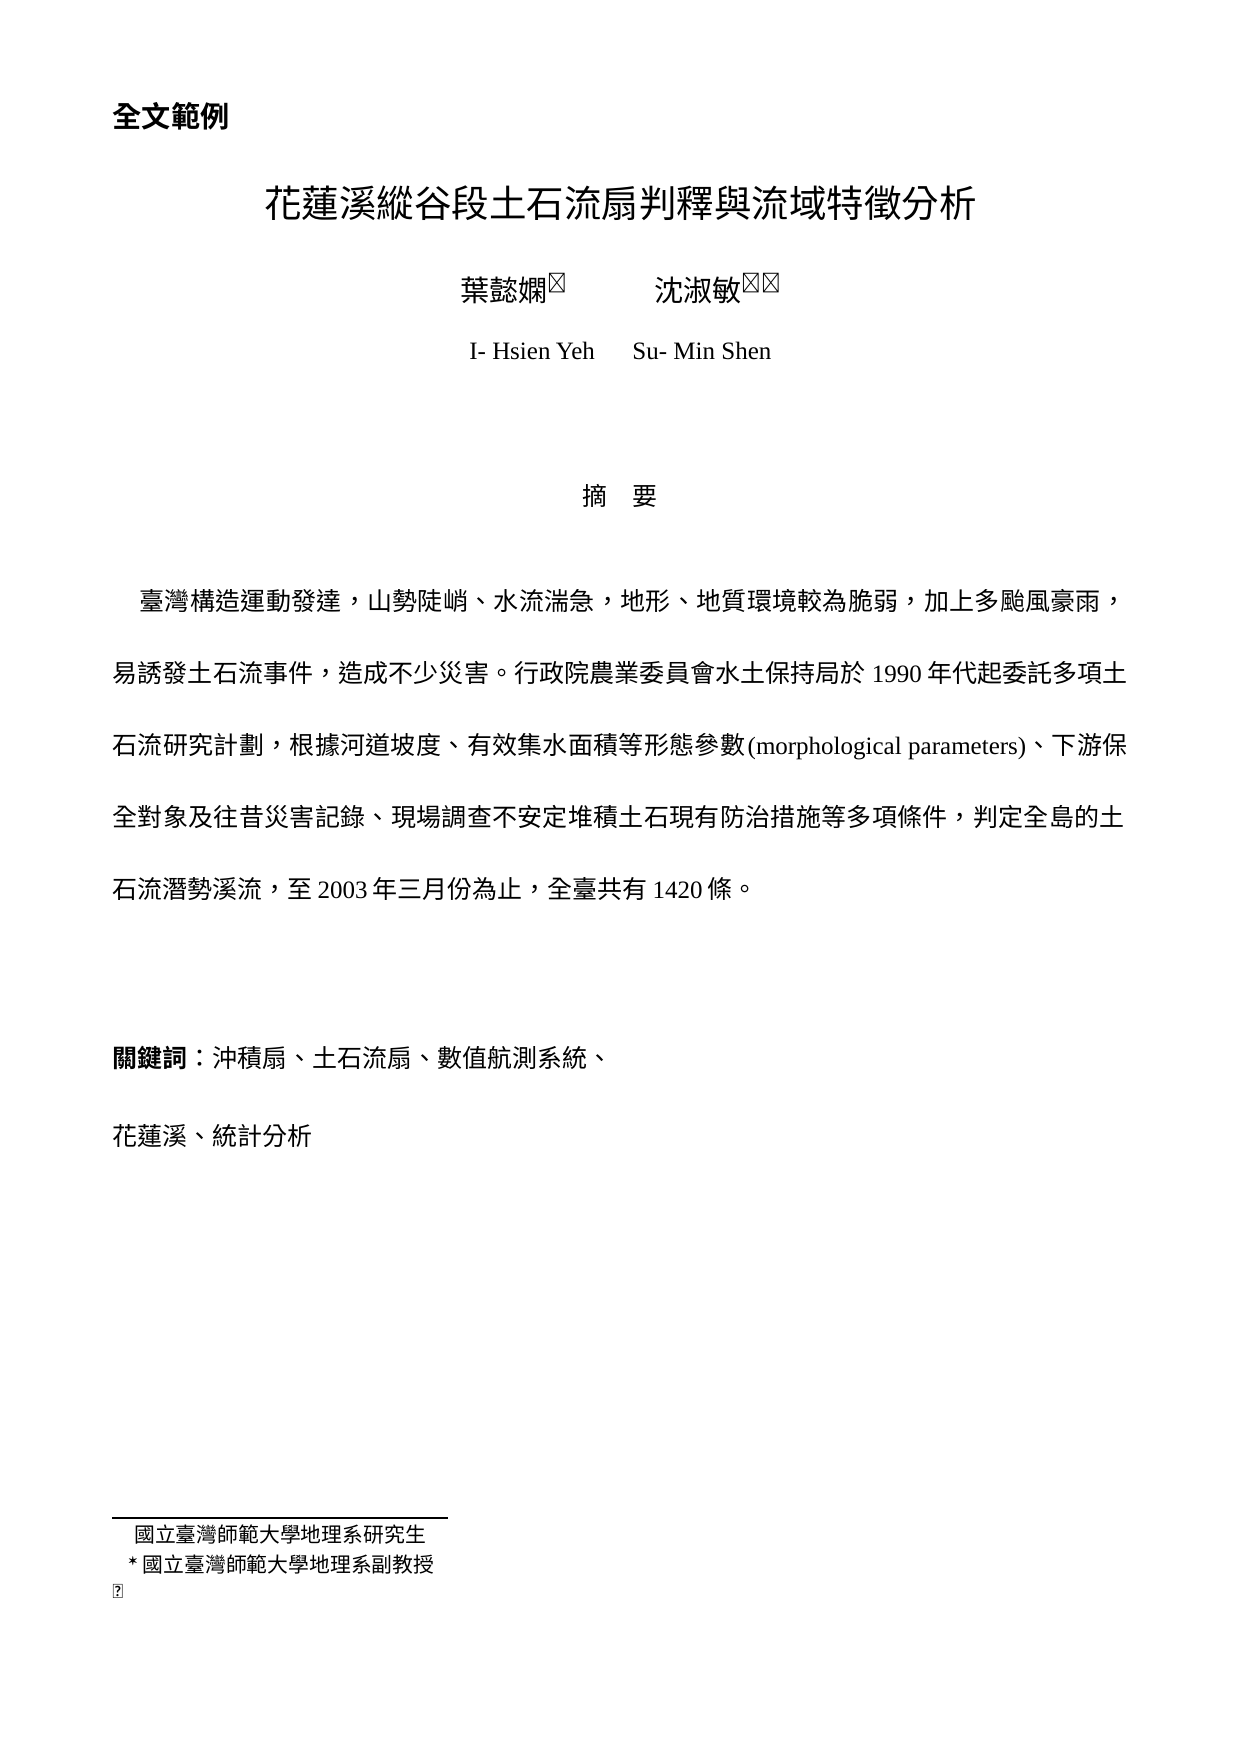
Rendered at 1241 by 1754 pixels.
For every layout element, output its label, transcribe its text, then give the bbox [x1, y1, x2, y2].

text 葉懿嫻 沈淑敏 [112, 247, 1128, 309]
text 花蓮溪、統計分析 [112, 1093, 1128, 1156]
text 全文範例 [112, 94, 1128, 136]
text 花蓮溪縱谷段土石流扇判釋與流域特徵分析 [112, 173, 1128, 228]
text I- Hsien Yeh Su- Min Shen [112, 309, 1128, 372]
text 關鍵詞：沖積扇、土石流扇、數值航測系統、 [112, 1015, 1128, 1077]
text 臺灣構造運動發達，山勢陡峭、水流湍急，地形、地質環境較為脆弱，加上多颱風豪雨，易誘發土石流事件，造成不少災害。行政院農業委員會水土保持局於1990年代起委託多項土石流研究計劃，根據河道坡度、有效集水面積等形態參數(morphological parameters)、下游保全對象及往昔災害記錄、現場調查不安定堆積土石現有防治措施等多項條件，判定全島的土石流潛勢溪流，至2003年三月份為止，全臺共有1420條。 [112, 558, 1128, 908]
text 國立臺灣師範大學地理系研究生 [112, 1518, 1128, 1548]
text 摘 要 [112, 453, 1128, 515]
text  國立臺灣師範大學地理系副教授 [112, 1548, 1128, 1578]
